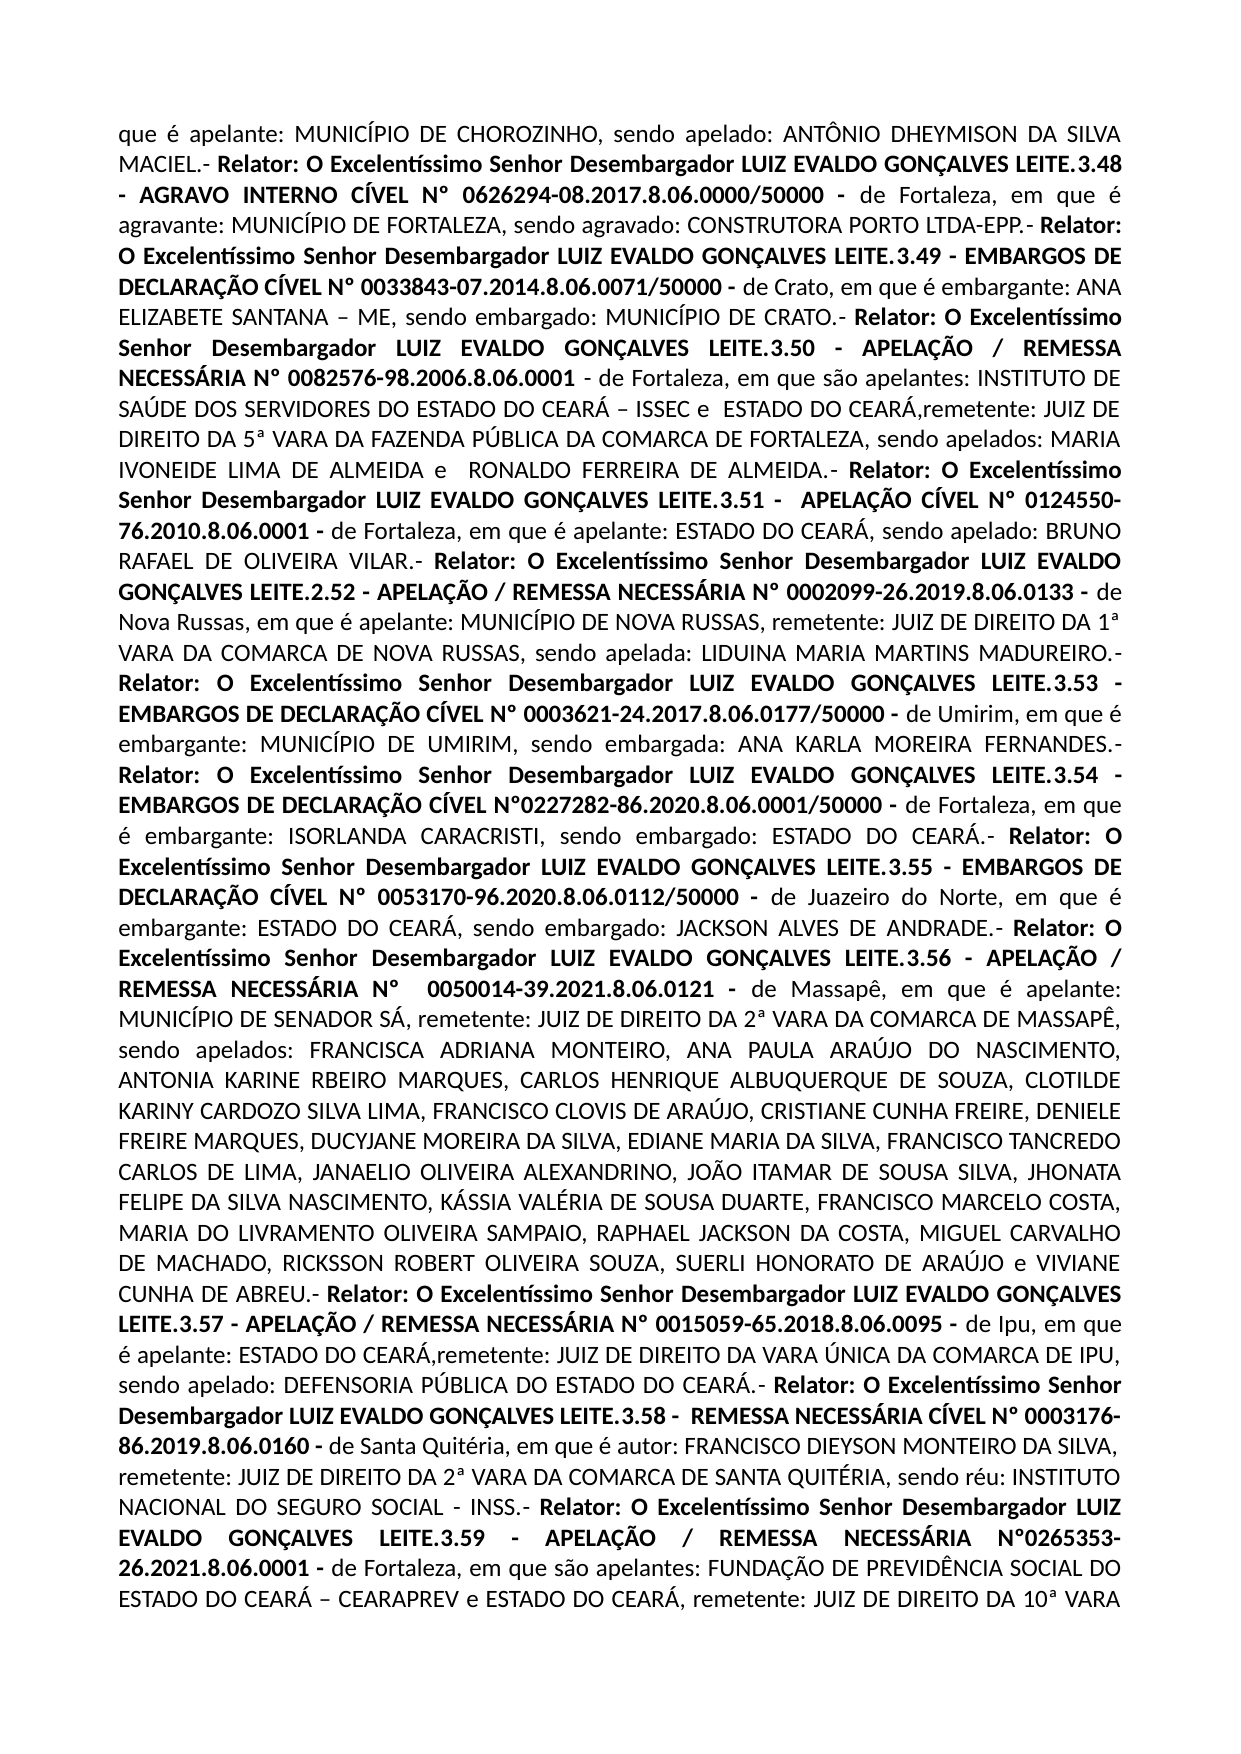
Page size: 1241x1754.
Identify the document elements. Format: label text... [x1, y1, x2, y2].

text que é apelante: MUNICÍPIO DE CHOROZINHO, sendo apelado: ANTÔNIO DHEYMISON DA SILVA MACIEL.- Relator: O Excelentíssimo Senhor Desembargador LUIZ EVALDO GONÇALVES LEITE.3.48 - AGRAVO INTERNO CÍVEL Nº 0626294-08.2017.8.06.0000/50000 - de Fortaleza, em que é agravante: MUNICÍPIO DE FORTALEZA, sendo agravado: CONSTRUTORA PORTO LTDA-EPP.- Relator: O Excelentíssimo Senhor Desembargador LUIZ EVALDO GONÇALVES LEITE.3.49 - EMBARGOS DE DECLARAÇÃO CÍVEL Nº 0033843-07.2014.8.06.0071/50000 - de Crato, em que é embargante: ANA ELIZABETE SANTANA – ME, sendo embargado: MUNICÍPIO DE CRATO.- Relator: O Excelentíssimo Senhor Desembargador LUIZ EVALDO GONÇALVES LEITE.3.50 - APELAÇÃO / REMESSA NECESSÁRIA Nº 0082576-98.2006.8.06.0001 - de Fortaleza, em que são apelantes: INSTITUTO DE SAÚDE DOS SERVIDORES DO ESTADO DO CEARÁ – ISSEC e ESTADO DO CEARÁ,remetente: JUIZ DE DIREITO DA 5ª VARA DA FAZENDA PÚBLICA DA COMARCA DE FORTALEZA, sendo apelados: MARIA IVONEIDE LIMA DE ALMEIDA e RONALDO FERREIRA DE ALMEIDA.- Relator: O Excelentíssimo Senhor Desembargador LUIZ EVALDO GONÇALVES LEITE.3.51 - APELAÇÃO CÍVEL Nº 0124550-76.2010.8.06.0001 - de Fortaleza, em que é apelante: ESTADO DO CEARÁ, sendo apelado: BRUNO RAFAEL DE OLIVEIRA VILAR.- Relator: O Excelentíssimo Senhor Desembargador LUIZ EVALDO GONÇALVES LEITE.2.52 - APELAÇÃO / REMESSA NECESSÁRIA Nº 0002099-26.2019.8.06.0133 - de Nova Russas, em que é apelante: MUNICÍPIO DE NOVA RUSSAS, remetente: JUIZ DE DIREITO DA 1ª VARA DA COMARCA DE NOVA RUSSAS, sendo apelada: LIDUINA MARIA MARTINS MADUREIRO.- Relator: O Excelentíssimo Senhor Desembargador LUIZ EVALDO GONÇALVES LEITE.3.53 - EMBARGOS DE DECLARAÇÃO CÍVEL Nº 0003621-24.2017.8.06.0177/50000 - de Umirim, em que é embargante: MUNICÍPIO DE UMIRIM, sendo embargada: ANA KARLA MOREIRA FERNANDES.- Relator: O Excelentíssimo Senhor Desembargador LUIZ EVALDO GONÇALVES LEITE.3.54 - EMBARGOS DE DECLARAÇÃO CÍVEL Nº0227282-86.2020.8.06.0001/50000 - de Fortaleza, em que é embargante: ISORLANDA CARACRISTI, sendo embargado: ESTADO DO CEARÁ.- Relator: O Excelentíssimo Senhor Desembargador LUIZ EVALDO GONÇALVES LEITE.3.55 - EMBARGOS DE DECLARAÇÃO CÍVEL Nº 0053170-96.2020.8.06.0112/50000 - de Juazeiro do Norte, em que é embargante: ESTADO DO CEARÁ, sendo embargado: JACKSON ALVES DE ANDRADE.- Relator: O Excelentíssimo Senhor Desembargador LUIZ EVALDO GONÇALVES LEITE.3.56 - APELAÇÃO / REMESSA NECESSÁRIA Nº 0050014-39.2021.8.06.0121 - de Massapê, em que é apelante: MUNICÍPIO DE SENADOR SÁ, remetente: JUIZ DE DIREITO DA 2ª VARA DA COMARCA DE MASSAPÊ, sendo apelados: FRANCISCA ADRIANA MONTEIRO, ANA PAULA ARAÚJO DO NASCIMENTO, ANTONIA KARINE RBEIRO MARQUES, CARLOS HENRIQUE ALBUQUERQUE DE SOUZA, CLOTILDE KARINY CARDOZO SILVA LIMA, FRANCISCO CLOVIS DE ARAÚJO, CRISTIANE CUNHA FREIRE, DENIELE FREIRE MARQUES, DUCYJANE MOREIRA DA SILVA, EDIANE MARIA DA SILVA, FRANCISCO TANCREDO CARLOS DE LIMA, JANAELIO OLIVEIRA ALEXANDRINO, JOÃO ITAMAR DE SOUSA SILVA, JHONATA FELIPE DA SILVA NASCIMENTO, KÁSSIA VALÉRIA DE SOUSA DUARTE, FRANCISCO MARCELO COSTA, MARIA DO LIVRAMENTO OLIVEIRA SAMPAIO, RAPHAEL JACKSON DA COSTA, MIGUEL CARVALHO DE MACHADO, RICKSSON ROBERT OLIVEIRA SOUZA, SUERLI HONORATO DE ARAÚJO e VIVIANE CUNHA DE ABREU.- Relator: O Excelentíssimo Senhor Desembargador LUIZ EVALDO GONÇALVES LEITE.3.57 - APELAÇÃO / REMESSA NECESSÁRIA Nº 0015059-65.2018.8.06.0095 - de Ipu, em que é apelante: ESTADO DO CEARÁ,remetente: JUIZ DE DIREITO DA VARA ÚNICA DA COMARCA DE IPU, sendo apelado: DEFENSORIA PÚBLICA DO ESTADO DO CEARÁ.- Relator: O Excelentíssimo Senhor Desembargador LUIZ EVALDO GONÇALVES LEITE.3.58 - REMESSA NECESSÁRIA CÍVEL Nº 0003176-86.2019.8.06.0160 - de Santa Quitéria, em que é autor: FRANCISCO DIEYSON MONTEIRO DA SILVA, [118, 118, 1122, 1461]
text remetente: JUIZ DE DIREITO DA 2ª VARA DA COMARCA DE SANTA QUITÉRIA, sendo réu: INSTITUTO NACIONAL DO SEGURO SOCIAL - INSS.- Relator: O Excelentíssimo Senhor Desembargador LUIZ EVALDO GONÇALVES LEITE.3.59 - APELAÇÃO / REMESSA NECESSÁRIA Nº0265353-26.2021.8.06.0001 - de Fortaleza, em que são apelantes: FUNDAÇÃO DE PREVIDÊNCIA SOCIAL DO ESTADO DO CEARÁ – CEARAPREV e ESTADO DO CEARÁ, remetente: JUIZ DE DIREITO DA 10ª VARA [118, 1461, 1122, 1614]
